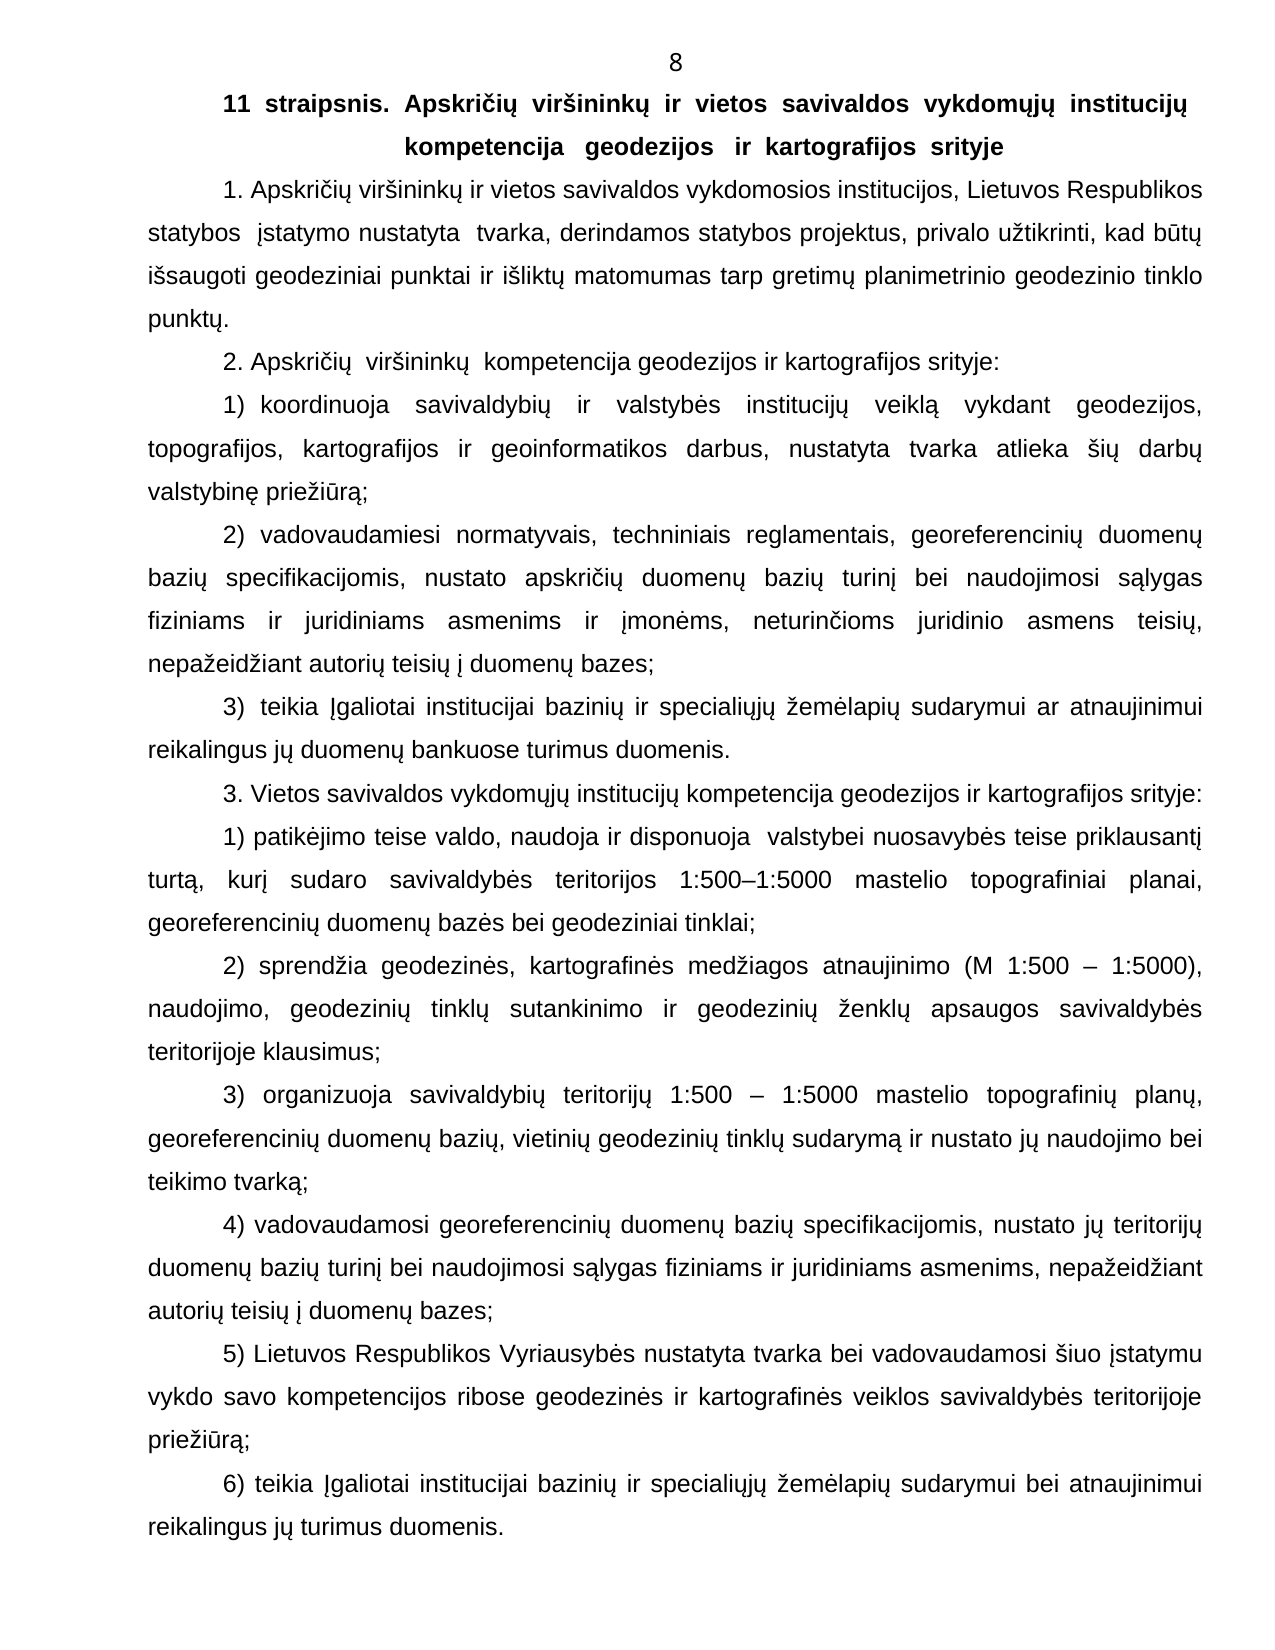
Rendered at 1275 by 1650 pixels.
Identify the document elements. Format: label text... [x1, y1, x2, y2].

text 1. Apskričių viršininkų ir vietos savivaldos vykdomosios institucijos, Lietuvos Respublikos statybos įstatymo nustatyta tvarka, derindamos statybos projektus, privalo užtikrinti, kad būtų išsaugoti geodeziniai punktai ir išliktų matomumas tarp gretimų planimetrinio geodezinio tinklo punktų. [148, 175, 1204, 333]
text 1) patikėjimo teise valdo, naudoja ir disponuoja valstybei nuosavybės teise priklausantį turtą, kurį sudaro savivaldybės teritorijos 1:500–1:5000 mastelio topografiniai planai, georeferencinių duomenų bazės bei geodeziniai tinklai; [148, 822, 1204, 937]
text 3) teikia įgaliotai institucijai bazinių ir specialiųjų žemėlapių sudarymui ar atnaujinimui reikalingus jų duomenų bankuose turimus duomenis. [148, 692, 1204, 764]
text 3) organizuoja savivaldybių teritorijų 1:500 – 1:5000 mastelio topografinių planų, georeferencinių duomenų bazių, vietinių geodezinių tinklų sudarymą ir nustato jų naudojimo bei teikimo tvarką; [148, 1081, 1204, 1196]
text 1) koordinuoja savivaldybių ir valstybės institucijų veiklą vykdant geodezijos, topografijos, kartografijos ir geoinformatikos darbus, nustatyta tvarka atlieka šių darbų valstybinę priežiūrą; [148, 391, 1204, 506]
text 2. Apskričių viršininkų kompetencija geodezijos ir kartografijos srityje: [148, 347, 1204, 376]
text 2) vadovaudamiesi normatyvais, techniniais reglamentais, georeferencinių duomenų bazių specifikacijomis, nustato apskričių duomenų bazių turinį bei naudojimosi sąlygas fiziniams ir juridiniams asmenims ir įmonėms, neturinčioms juridinio asmens teisių, nepažeidžiant autorių teisių į duomenų bazes; [148, 520, 1204, 678]
text 5) Lietuvos Respublikos Vyriausybės nustatyta tvarka bei vadovaudamosi šiuo įstatymu vykdo savo kompetencijos ribose geodezinės ir kartografinės veiklos savivaldybės teritorijoje priežiūrą; [148, 1339, 1204, 1454]
text 11 straipsnis. Apskričių viršininkų ir vietos savivaldos vykdomųjų institucijų kompetencija geodezijos ir kartografijos srityje [148, 89, 1204, 161]
text 2) sprendžia geodezinės, kartografinės medžiagos atnaujinimo (M 1:500 – 1:5000), naudojimo, geodezinių tinklų sutankinimo ir geodezinių ženklų apsaugos savivaldybės teritorijoje klausimus; [148, 951, 1204, 1066]
text 4) vadovaudamosi georeferencinių duomenų bazių specifikacijomis, nustato jų teritorijų duomenų bazių turinį bei naudojimosi sąlygas fiziniams ir juridiniams asmenims, nepažeidžiant autorių teisių į duomenų bazes; [148, 1210, 1204, 1325]
text 6) teikia įgaliotai institucijai bazinių ir specialiųjų žemėlapių sudarymui bei atnaujinimui reikalingus jų turimus duomenis. [148, 1469, 1204, 1541]
text 3. Vietos savivaldos vykdomųjų institucijų kompetencija geodezijos ir kartografijos srityje: [148, 779, 1204, 807]
